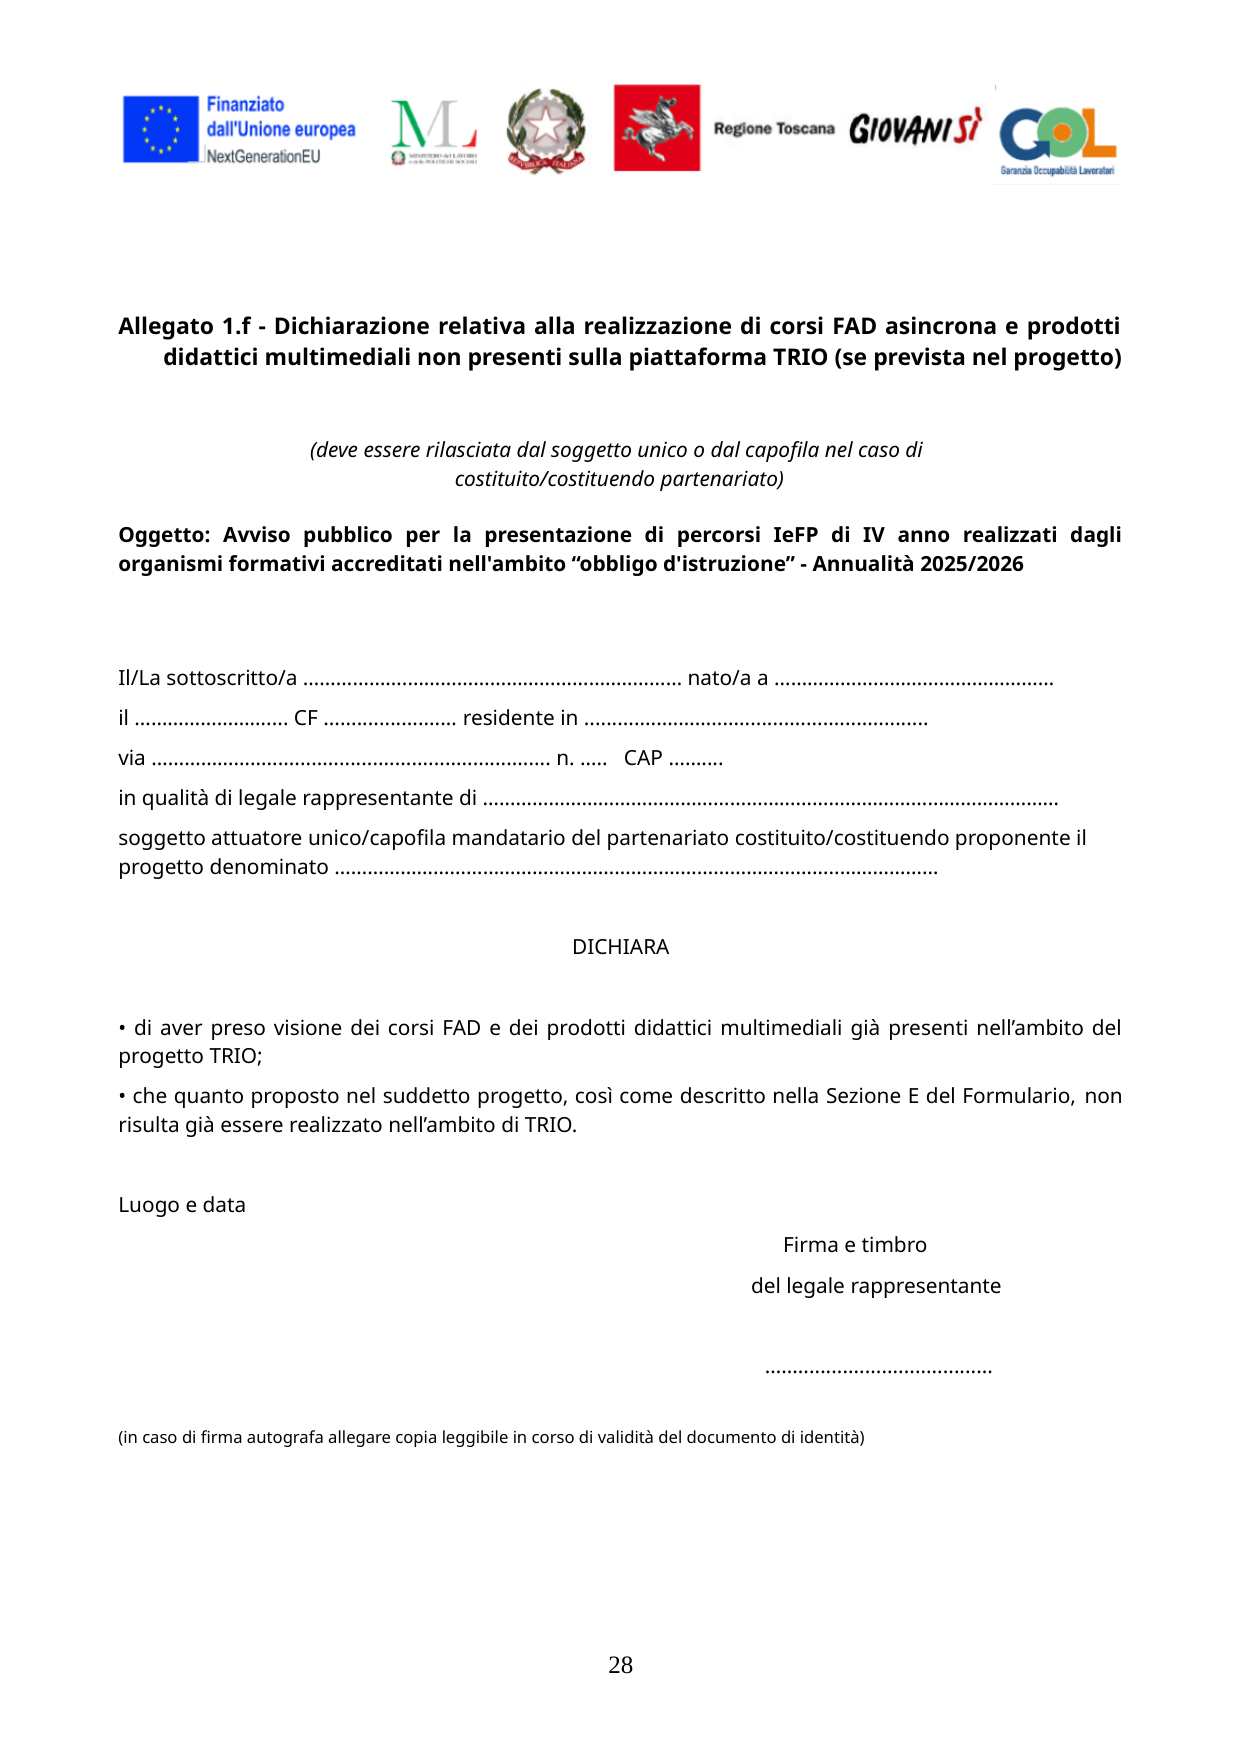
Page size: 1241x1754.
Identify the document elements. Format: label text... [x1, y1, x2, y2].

text (in caso di firma autografa allegare copia leggibile in corso di validità del documento di identità) [118, 1426, 1123, 1448]
text DICHIARA [118, 932, 1123, 961]
text Luogo e data [118, 1190, 1123, 1219]
text • che quanto proposto nel suddetto progetto, così come descritto nella Sezione E del Formulario, non risulta già essere realizzato nell’ambito di TRIO. [118, 1081, 1123, 1138]
text soggetto attuatore unico/capofila mandatario del partenariato costituito/costituendo proponente il progetto denominato ………………………………………………………………………………..……………… [118, 823, 1123, 880]
text Oggetto: Avviso pubblico per la presentazione di percorsi IeFP di IV anno realizzati dagli organismi formativi accreditati nell'ambito “obbligo d'istruzione” - Annualità 2025/2026 [118, 521, 1123, 577]
text in qualità di legale rappresentante di …………………………………………………………………………………………… [118, 783, 1123, 812]
text costituito/costituendo partenariato) [118, 464, 1123, 492]
text …...................................... [694, 1351, 1064, 1379]
text (deve essere rilasciata dal soggetto unico o dal capofila nel caso di [118, 435, 1123, 464]
text del legale rappresentante [694, 1271, 1064, 1299]
picture [118, 75, 1123, 185]
text il …………………….... CF .....................… residente in ..............………....................................... [118, 703, 1123, 731]
text • di aver preso visione dei corsi FAD e dei prodotti didattici multimediali già presenti nell’ambito del progetto TRIO; [118, 1013, 1123, 1070]
text Firma e timbro [118, 1231, 1123, 1259]
subtitle Allegato 1.f - Dichiarazione relativa alla realizzazione di corsi FAD asincrona e prodotti didattici multimediali non presenti sulla piattaforma TRIO (se prevista nel progetto) [118, 309, 1123, 372]
text Il/La sottoscritto/a ……………….………………………………..………… nato/a a …………………………………………… [118, 663, 1123, 691]
text via …………………................................................... n. ….. CAP …….... [118, 743, 1123, 772]
